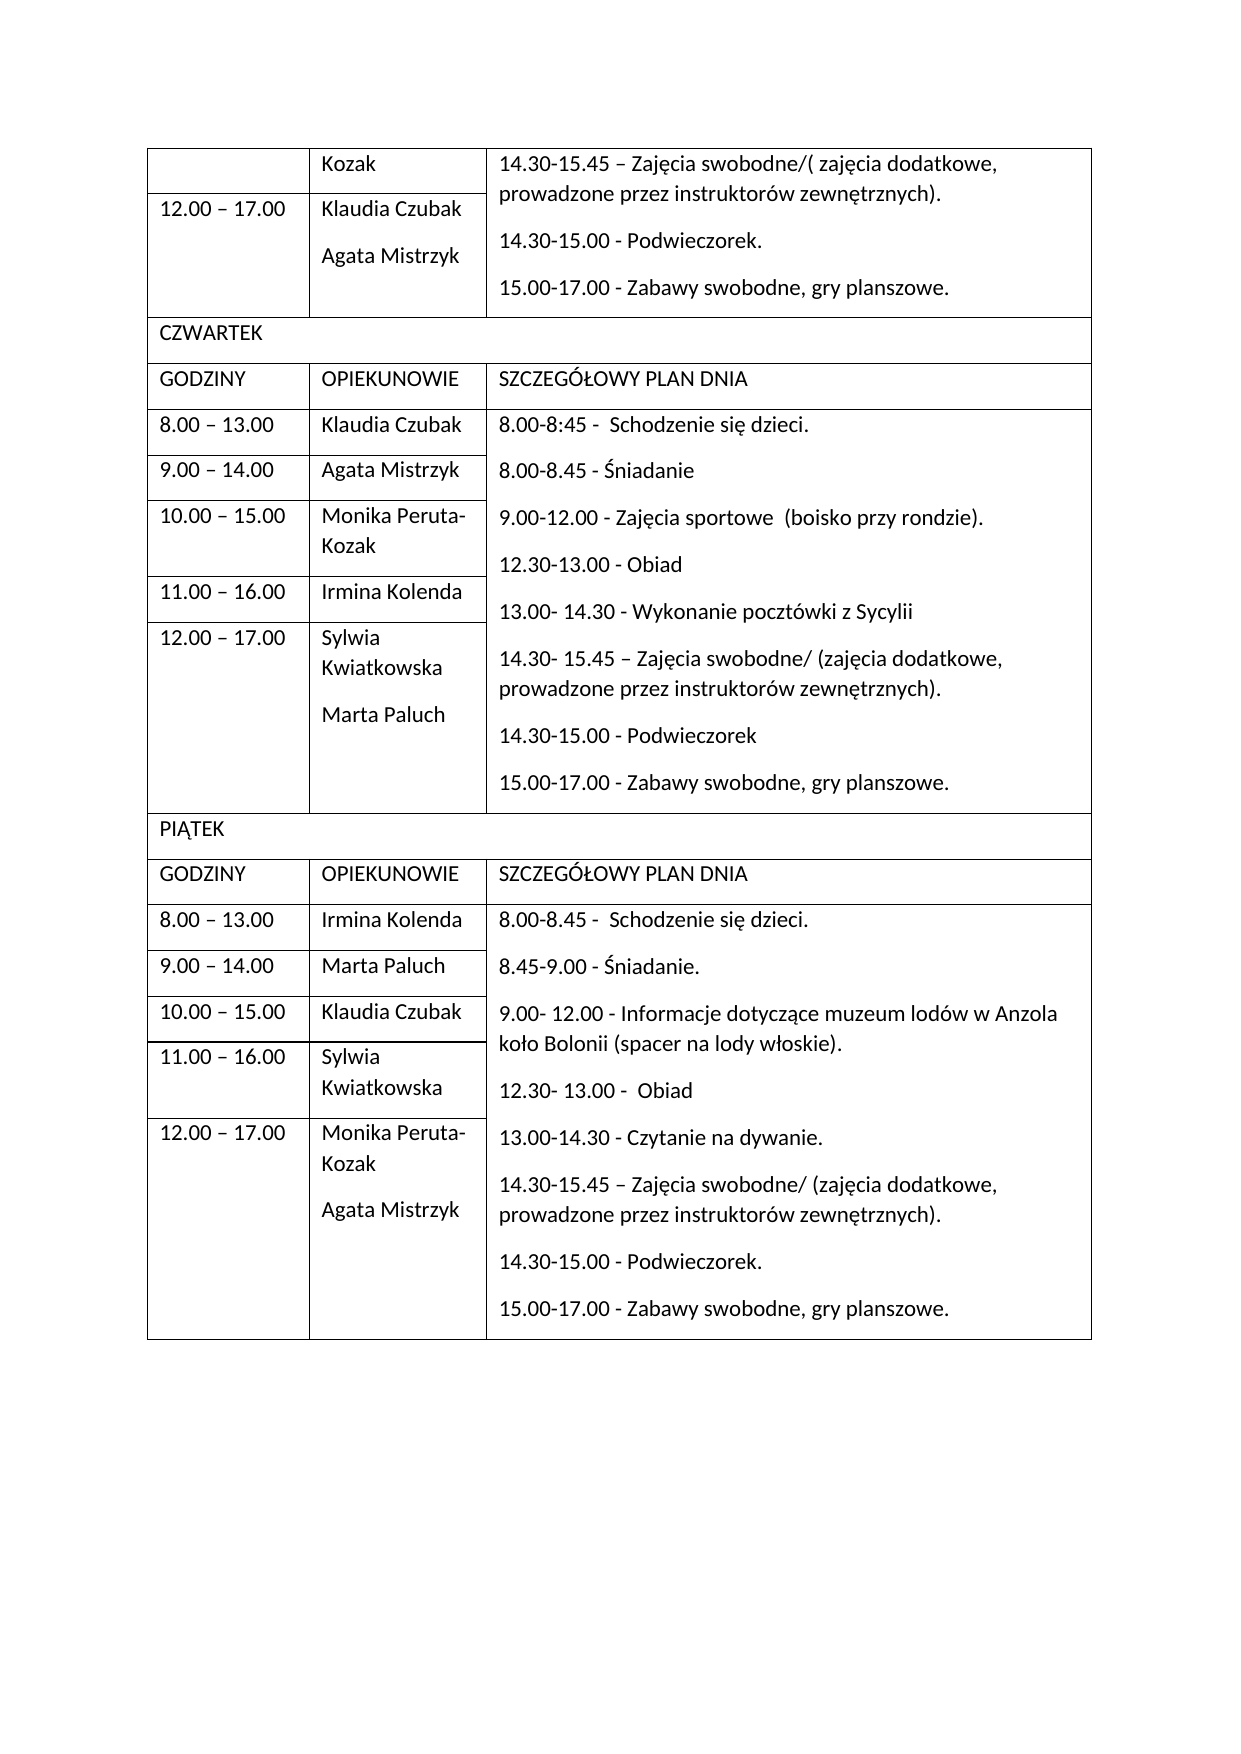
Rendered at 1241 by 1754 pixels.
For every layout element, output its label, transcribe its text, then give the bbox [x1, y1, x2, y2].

table_cell 8.00-8.45 - Schodzenie się dzieci. 8.45-9.00 - Śniadanie. 9.00- 12.00 - Informacje dotyczące muzeum lodów w Anzola koło Bolonii (spacer na lody włoskie). 12.30- 13.00 - Obiad 13.00-14.30 - Czytanie na dywanie. 14.30-15.45 – Zajęcia swobodne/ (zajęcia dodatkowe, prowadzone przez instruktorów zewnętrznych). 14.30-15.00 - Podwieczorek. 15.00-17.00 - Zabawy swobodne, gry planszowe. [487, 905, 1091, 1338]
table_cell 11.00 – 16.00 [148, 1043, 309, 1117]
table_cell Klaudia Czubak [310, 997, 486, 1041]
table_cell Monika Peruta-Kozak [310, 501, 486, 576]
table_cell SZCZEGÓŁOWY PLAN DNIA [487, 860, 1091, 904]
table_cell Kozak [310, 149, 486, 193]
table_cell 8.00-8:45 - Schodzenie się dzieci. 8.00-8.45 - Śniadanie 9.00-12.00 - Zajęcia sportowe (boisko przy rondzie). 12.30-13.00 - Obiad 13.00- 14.30 - Wykonanie pocztówki z Sycylii 14.30- 15.45 – Zajęcia swobodne/ (zajęcia dodatkowe, prowadzone przez instruktorów zewnętrznych). 14.30-15.00 - Podwieczorek 15.00-17.00 - Zabawy swobodne, gry planszowe. [487, 410, 1091, 813]
table_cell Marta Paluch [310, 951, 486, 996]
table_cell GODZINY [148, 364, 309, 409]
table_cell OPIEKUNOWIE [310, 860, 486, 904]
table_cell Irmina Kolenda [310, 577, 486, 622]
table_cell PIĄTEK [148, 814, 1091, 858]
table_cell [148, 149, 309, 193]
table_cell SZCZEGÓŁOWY PLAN DNIA [487, 364, 1091, 409]
table_cell GODZINY [148, 860, 309, 904]
table_cell Irmina Kolenda [310, 905, 486, 950]
table_cell Monika Peruta-Kozak Agata Mistrzyk [310, 1119, 486, 1338]
table_cell Sylwia Kwiatkowska [310, 1043, 486, 1117]
table_cell 8.00 – 13.00 [148, 905, 309, 950]
table_cell Sylwia Kwiatkowska Marta Paluch [310, 623, 486, 813]
table_cell 11.00 – 16.00 [148, 577, 309, 622]
table_cell 12.00 – 17.00 [148, 623, 309, 813]
table_cell Klaudia Czubak [310, 410, 486, 454]
table_cell OPIEKUNOWIE [310, 364, 486, 409]
table_cell 12.00 – 17.00 [148, 1119, 309, 1338]
table_cell 10.00 – 15.00 [148, 501, 309, 576]
table_cell 10.00 – 15.00 [148, 997, 309, 1041]
table_cell 9.00 – 14.00 [148, 951, 309, 996]
table_cell CZWARTEK [148, 318, 1091, 363]
table_cell 12.00 – 17.00 [148, 194, 309, 317]
table_cell Agata Mistrzyk [310, 456, 486, 500]
table_cell Klaudia Czubak Agata Mistrzyk [310, 194, 486, 317]
table_cell 8.00 – 13.00 [148, 410, 309, 454]
table_cell 9.00 – 14.00 [148, 456, 309, 500]
